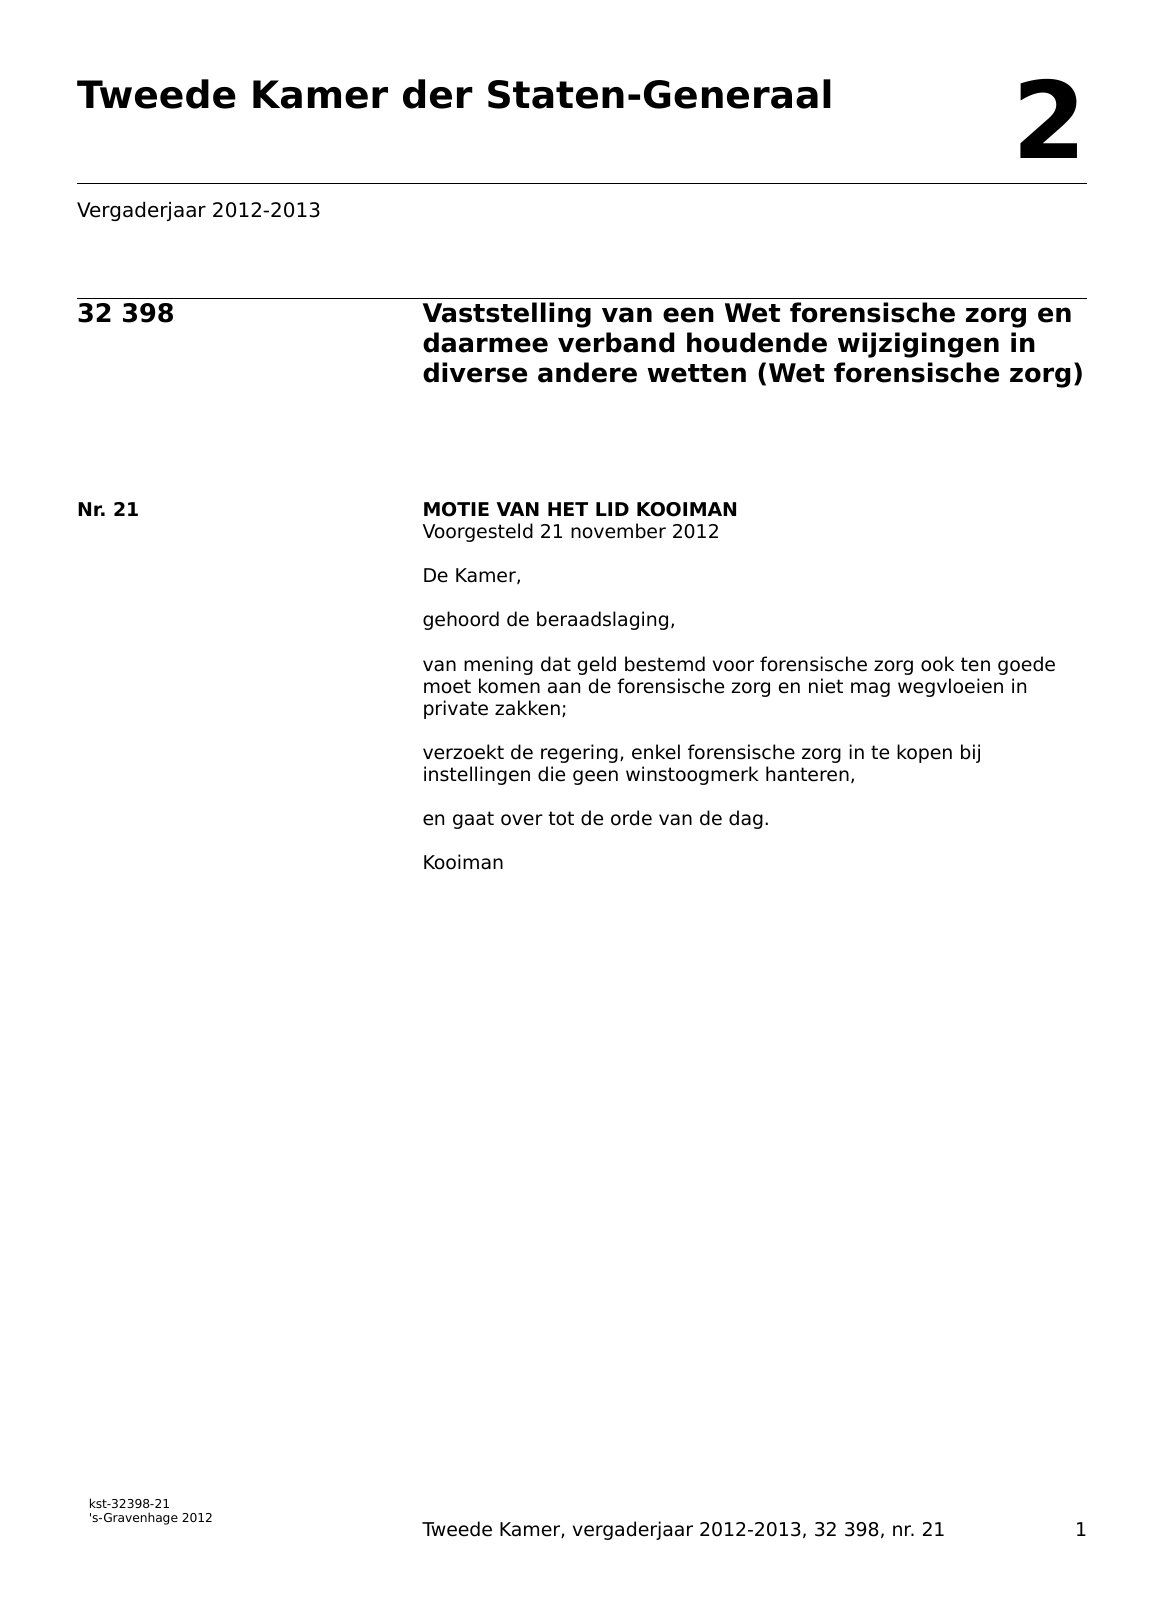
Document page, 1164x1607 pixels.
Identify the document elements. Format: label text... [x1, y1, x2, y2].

text van mening dat geld bestemd voor forensische zorg ook ten goede moet komen aan de forensische zorg en niet mag wegvloeien in private zakken; [422, 653, 1087, 719]
text Kooiman [422, 852, 1087, 874]
text 's-Gravenhage 2012 [88, 1511, 323, 1525]
table_cell Vergaderjaar 2012-2013 [77, 184, 1087, 298]
subtitle 32 398 Vaststelling van een Wet forensische zorg en daarmee verband houdende wijzigingen in diverse andere wetten (Wet forensische zorg) [77, 299, 1087, 388]
table_header Tweede Kamer der Staten-Generaal [77, 59, 886, 183]
subtitle Nr. 21 MOTIE VAN HET LID KOOIMAN [77, 499, 1087, 521]
text verzoekt de regering, enkel forensische zorg in te kopen bij instellingen die geen winstoogmerk hanteren, [422, 742, 1087, 786]
text kst-32398-21 [88, 1497, 323, 1511]
text Voorgesteld 21 november 2012 [422, 521, 1087, 543]
text gehoord de beraadslaging, [422, 609, 1087, 631]
text De Kamer, [422, 565, 1087, 587]
table_header 2 [886, 59, 1087, 183]
text en gaat over tot de orde van de dag. [422, 808, 1087, 830]
